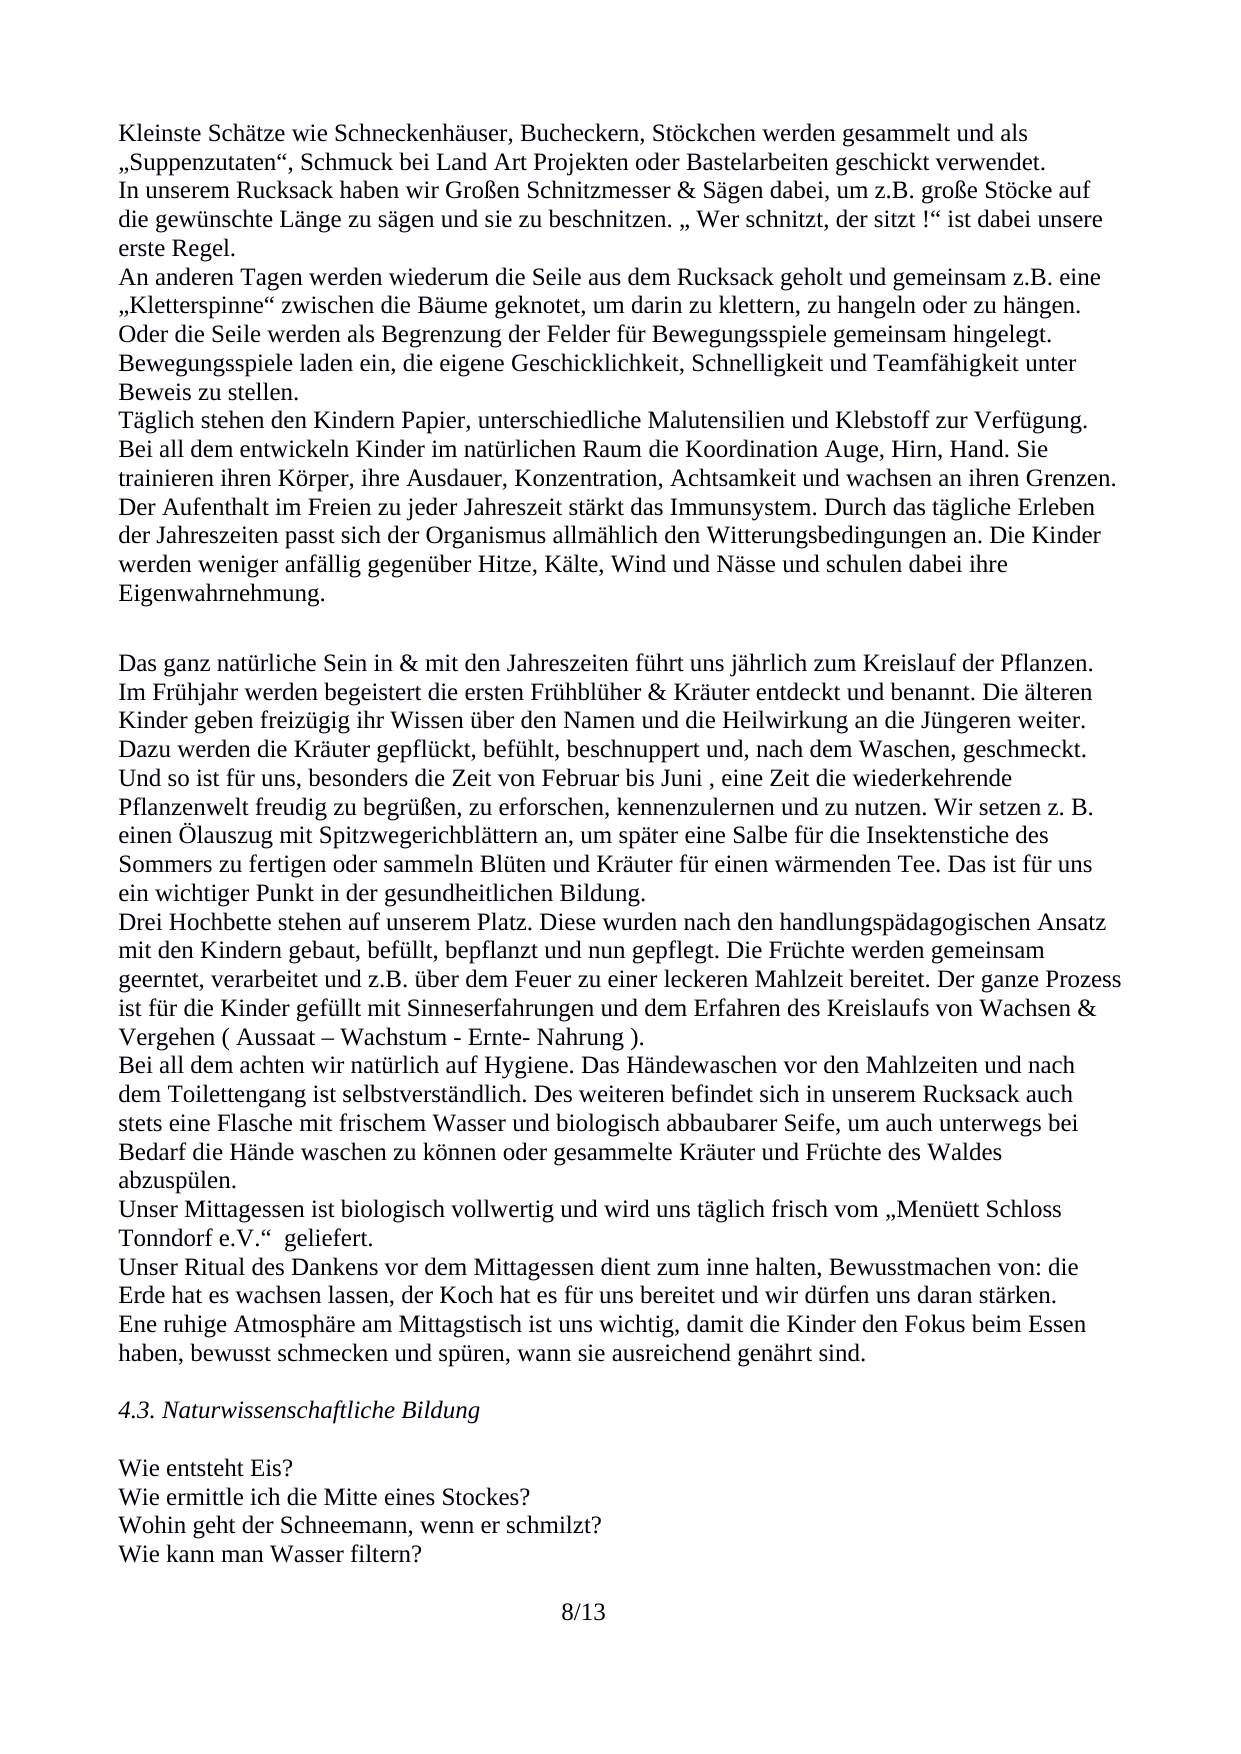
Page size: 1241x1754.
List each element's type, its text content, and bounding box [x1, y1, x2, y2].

text Unser Ritual des Dankens vor dem Mittagessen dient zum inne halten, Bewusstmachen von: die Erde hat es wachsen lassen, der Koch hat es für uns bereitet und wir dürfen uns daran stärken. [118, 1252, 1122, 1309]
text Täglich stehen den Kindern Papier, unterschiedliche Malutensilien und Klebstoff zur Verfügung. [118, 406, 1122, 434]
text Bei all dem achten wir natürlich auf Hygiene. Das Händewaschen vor den Mahlzeiten und nach dem Toilettengang ist selbstverständlich. Des weiteren befindet sich in unserem Rucksack auch stets eine Flasche mit frischem Wasser und biologisch abbaubarer Seife, um auch unterwegs bei Bedarf die Hände waschen zu können oder gesammelte Kräuter und Früchte des Waldes abzuspülen. [118, 1051, 1122, 1194]
text Oder die Seile werden als Begrenzung der Felder für Bewegungsspiele gemeinsam hingelegt. Bewegungsspiele laden ein, die eigene Geschicklichkeit, Schnelligkeit und Teamfähigkeit unter Beweis zu stellen. [118, 319, 1122, 406]
text An anderen Tagen werden wiederum die Seile aus dem Rucksack geholt und gemeinsam z.B. eine „Kletterspinne“ zwischen die Bäume geknotet, um darin zu klettern, zu hangeln oder zu hängen. [118, 262, 1122, 319]
text Ene ruhige Atmosphäre am Mittagstisch ist uns wichtig, damit die Kinder den Fokus beim Essen haben, bewusst schmecken und spüren, wann sie ausreichend genährt sind. [118, 1309, 1122, 1367]
text Wie kann man Wasser filtern? [118, 1539, 1122, 1568]
text Wohin geht der Schneemann, wenn er schmilzt? [118, 1511, 1122, 1539]
text Wie entsteht Eis? [118, 1453, 1122, 1482]
text 4.3. Naturwissenschaftliche Bildung [118, 1396, 1122, 1424]
text Drei Hochbette stehen auf unserem Platz. Diese wurden nach den handlungspädagogischen Ansatz mit den Kindern gebaut, befüllt, bepflanzt und nun gepflegt. Die Früchte werden gemeinsam geerntet, verarbeitet und z.B. über dem Feuer zu einer leckeren Mahlzeit bereitet. Der ganze Prozess ist für die Kinder gefüllt mit Sinneserfahrungen und dem Erfahren des Kreislaufs von Wachsen & Vergehen ( Aussaat – Wachstum - Ernte- Nahrung ). [118, 907, 1122, 1051]
text 8/13 [118, 1597, 1122, 1626]
text Unser Mittagessen ist biologisch vollwertig und wird uns täglich frisch vom „Menüett Schloss Tonndorf e.V.“ geliefert. [118, 1194, 1122, 1252]
text In unserem Rucksack haben wir Großen Schnitzmesser & Sägen dabei, um z.B. große Stöcke auf die gewünschte Länge zu sägen und sie zu beschnitzen. „ Wer schnitzt, der sitzt !“ ist dabei unsere erste Regel. [118, 176, 1122, 262]
text Bei all dem entwickeln Kinder im natürlichen Raum die Koordination Auge, Hirn, Hand. Sie trainieren ihren Körper, ihre Ausdauer, Konzentration, Achtsamkeit und wachsen an ihren Grenzen. [118, 434, 1122, 492]
text Kleinste Schätze wie Schneckenhäuser, Bucheckern, Stöckchen werden gesammelt und als „Suppenzutaten“, Schmuck bei Land Art Projekten oder Bastelarbeiten geschickt verwendet. [118, 118, 1122, 176]
text Wie ermittle ich die Mitte eines Stockes? [118, 1482, 1122, 1511]
text Der Aufenthalt im Freien zu jeder Jahreszeit stärkt das Immunsystem. Durch das tägliche Erleben der Jahreszeiten passt sich der Organismus allmählich den Witterungsbedingungen an. Die Kinder werden weniger anfällig gegenüber Hitze, Kälte, Wind und Nässe und schulen dabei ihre Eigenwahrnehmung. [118, 492, 1122, 607]
text Das ganz natürliche Sein in & mit den Jahreszeiten führt uns jährlich zum Kreislauf der Pflanzen. Im Frühjahr werden begeistert die ersten Frühblüher & Kräuter entdeckt und benannt. Die älteren Kinder geben freizügig ihr Wissen über den Namen und die Heilwirkung an die Jüngeren weiter. Dazu werden die Kräuter gepflückt, befühlt, beschnuppert und, nach dem Waschen, geschmeckt. Und so ist für uns, besonders die Zeit von Februar bis Juni , eine Zeit die wiederkehrende Pflanzenwelt freudig zu begrüßen, zu erforschen, kennenzulernen und zu nutzen. Wir setzen z. B. einen Ölauszug mit Spitzwegerichblättern an, um später eine Salbe für die Insektenstiche des Sommers zu fertigen oder sammeln Blüten und Kräuter für einen wärmenden Tee. Das ist für uns ein wichtiger Punkt in der gesundheitlichen Bildung. [118, 648, 1122, 907]
